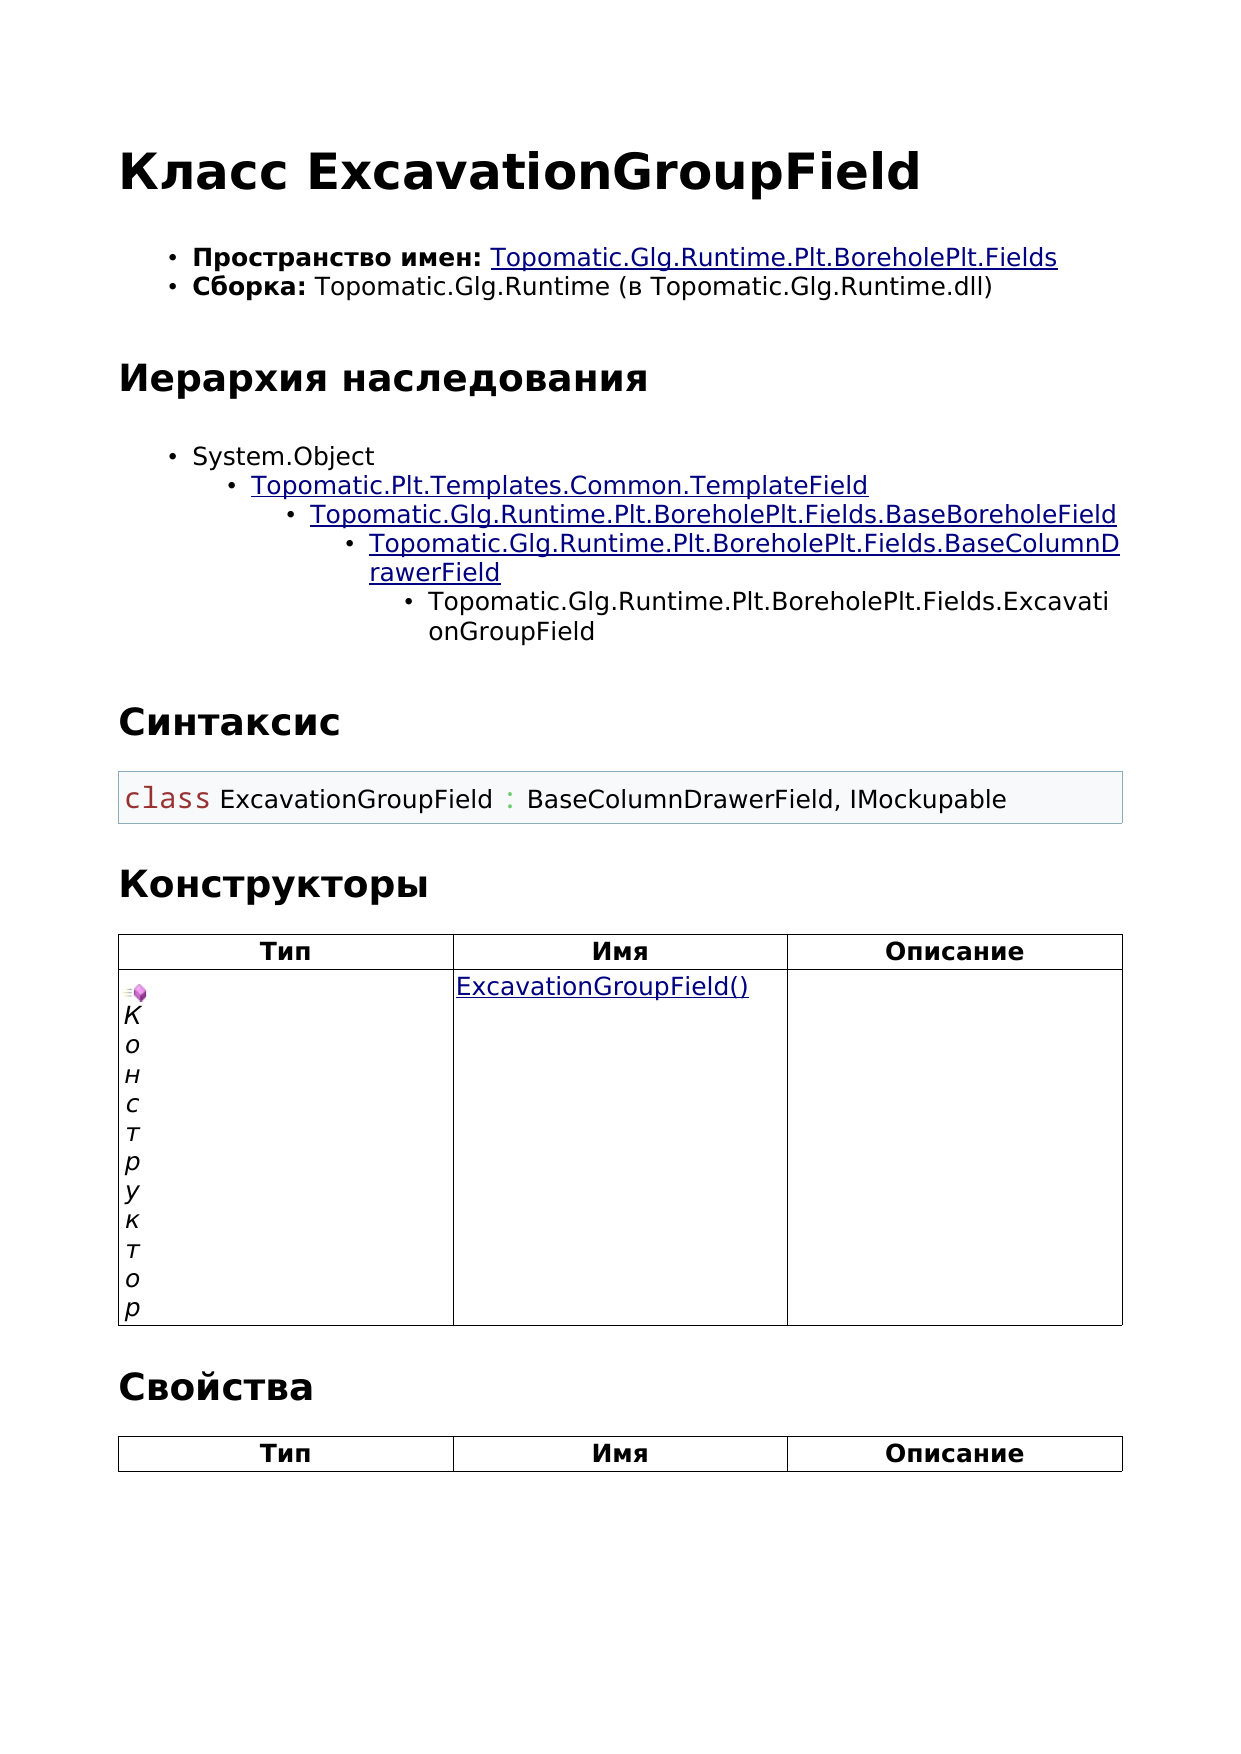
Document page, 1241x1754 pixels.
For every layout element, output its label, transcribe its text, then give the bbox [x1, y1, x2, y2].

table_header Имя [454, 1437, 787, 1471]
table_header Описание [788, 1437, 1122, 1471]
table_header class ExcavationGroupField : BaseColumnDrawerField, IMockupable [119, 772, 1122, 823]
table_header Тип [119, 1437, 453, 1471]
table_header Описание [788, 935, 1122, 969]
picture [121, 984, 147, 1002]
subtitle Синтаксис [118, 700, 1122, 744]
subtitle Класс ExcavationGroupField [118, 143, 1122, 201]
list Topomatic.Glg.Runtime.Plt.BoreholePlt.Fields.BaseColumnDrawerField [354, 529, 1122, 588]
table_header Имя [454, 935, 787, 969]
table_cell [788, 970, 1122, 1325]
subtitle Свойства [118, 1365, 1122, 1409]
list Topomatic.Glg.Runtime.Plt.BoreholePlt.Fields.ExcavationGroupField [413, 588, 1122, 646]
list Сборка: Topomatic.Glg.Runtime (в Topomatic.Glg.Runtime.dll) [177, 272, 1122, 302]
subtitle Конструкторы [118, 863, 1122, 906]
list System.Object [177, 442, 1122, 471]
table_header Тип [119, 935, 453, 969]
table_cell ExcavationGroupField() [454, 970, 787, 1325]
list Topomatic.Plt.Templates.Common.TemplateField [236, 471, 1122, 500]
list Пространство имен: Topomatic.Glg.Runtime.Plt.BoreholePlt.Fields [177, 243, 1122, 272]
list Topomatic.Glg.Runtime.Plt.BoreholePlt.Fields.BaseBoreholeField [295, 500, 1122, 529]
table_cell [119, 970, 453, 1325]
subtitle Иерархия наследования [118, 356, 1122, 400]
